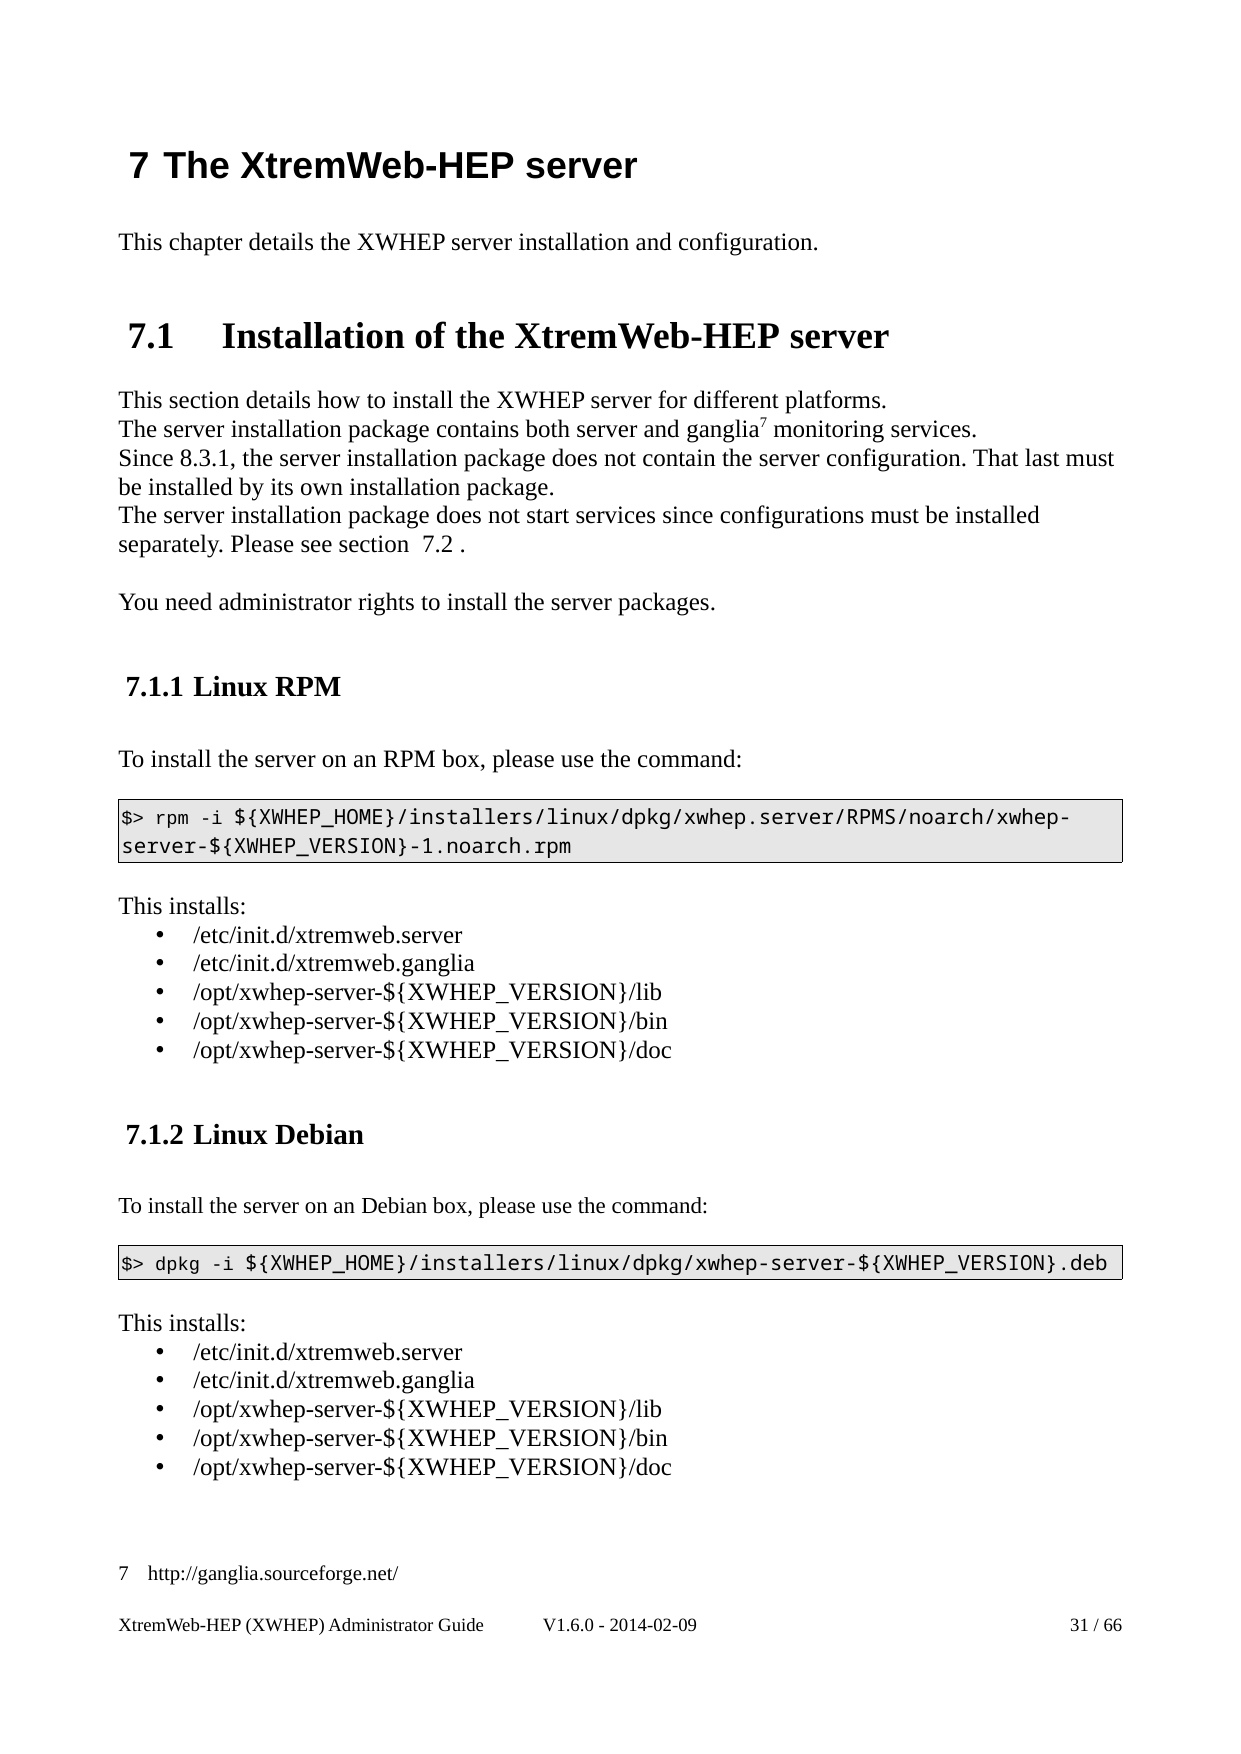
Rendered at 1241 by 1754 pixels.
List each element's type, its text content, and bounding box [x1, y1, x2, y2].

list /opt/xwhep-server-${XWHEP_VERSION}/bin [156, 1423, 1122, 1452]
text This installs: [118, 1308, 1122, 1337]
list /etc/init.d/xtremweb.server [156, 920, 1122, 948]
text To install the server on an RPM box, please use the command: [118, 744, 1122, 773]
text You need administrator rights to install the server packages. [118, 587, 1122, 616]
text This chapter details the XWHEP server installation and configuration. [118, 227, 1122, 256]
list /opt/xwhep-server-${XWHEP_VERSION}/lib [156, 977, 1122, 1006]
list /opt/xwhep-server-${XWHEP_VERSION}/lib [156, 1394, 1122, 1423]
subtitle The XtremWeb-HEP server [118, 143, 1122, 186]
text The server installation package does not start services since configurations must be installed separately. Please see section 7.2. [118, 501, 1122, 558]
list /etc/init.d/xtremweb.ganglia [156, 948, 1122, 977]
text The server installation package contains both server and ganglia monitoring services. [118, 414, 1122, 443]
subtitle Linux RPM [118, 669, 1122, 703]
text $> rpm -i ${XWHEP_HOME}/installers/linux/dpkg/xwhep.server/RPMS/noarch/xwhep-server-${XWHEP_VERSION}-1.noarch.rpm [119, 800, 1122, 862]
text To install the server on an Debian box, please use the command: [118, 1192, 1122, 1218]
subtitle Installation of the XtremWeb-HEP server [118, 314, 1122, 357]
list /opt/xwhep-server-${XWHEP_VERSION}/doc [156, 1035, 1122, 1063]
text This installs: [118, 891, 1122, 920]
text This section details how to install the XWHEP server for different platforms. [118, 386, 1122, 414]
text http://ganglia.sourceforge.net/ [118, 1561, 1122, 1585]
text Since 8.3.1, the server installation package does not contain the server configuration. That last must be installed by its own installation package. [118, 443, 1122, 501]
list /opt/xwhep-server-${XWHEP_VERSION}/doc [156, 1452, 1122, 1480]
list /opt/xwhep-server-${XWHEP_VERSION}/bin [156, 1006, 1122, 1035]
list /etc/init.d/xtremweb.server [156, 1337, 1122, 1365]
list /etc/init.d/xtremweb.ganglia [156, 1365, 1122, 1394]
text $> dpkg -i ${XWHEP_HOME}/installers/linux/dpkg/xwhep-server-${XWHEP_VERSION}.deb [119, 1246, 1122, 1279]
subtitle Linux Debian [118, 1117, 1122, 1151]
